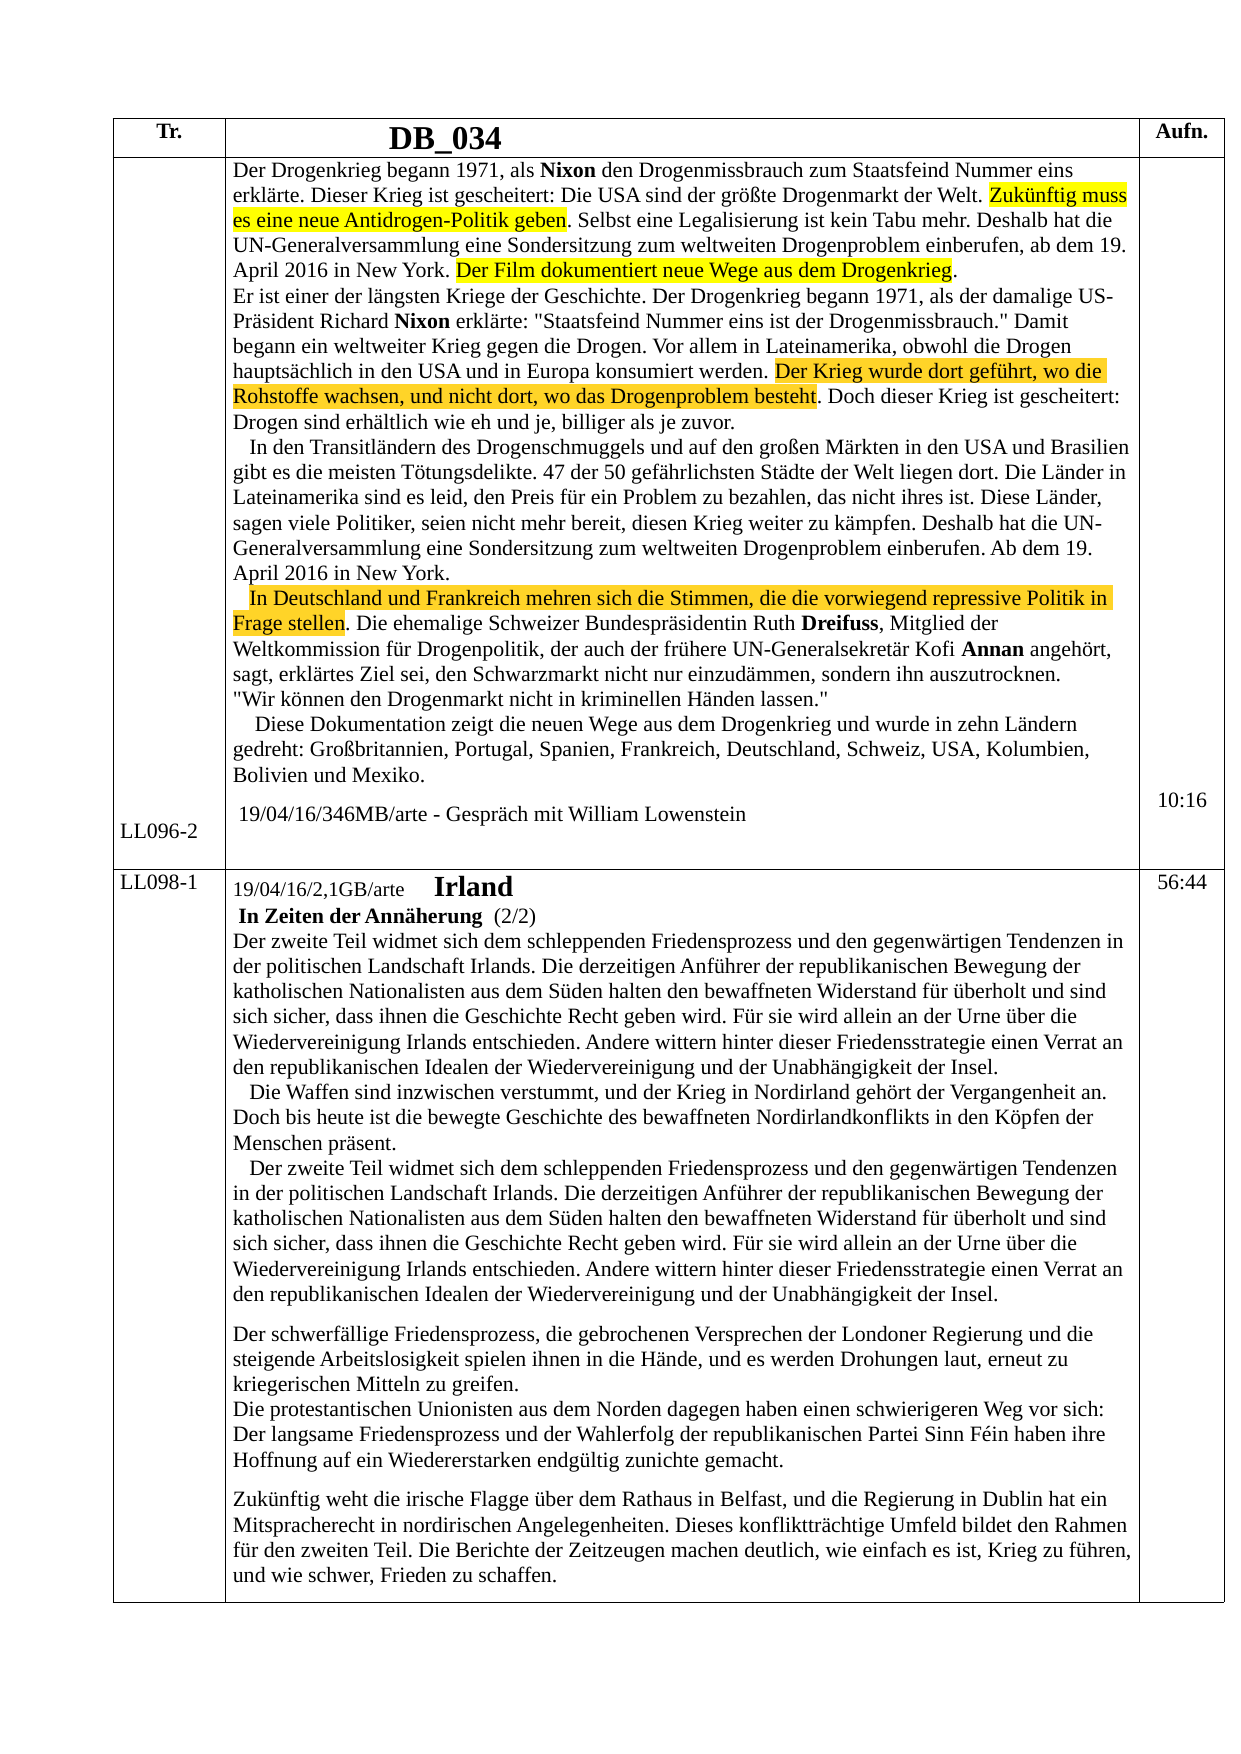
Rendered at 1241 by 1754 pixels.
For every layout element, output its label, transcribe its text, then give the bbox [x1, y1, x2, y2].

table_cell 56:44 [1140, 870, 1224, 1602]
table_header DB_034 [226, 119, 1139, 157]
table_cell LL098-1 [114, 870, 225, 1602]
table_cell 19/04/16/2,1GB/arte Irland In Zeiten der Annäherung (2/2) Der zweite Teil widmet sich dem schleppenden Friedensprozess und den gegenwärtigen Tendenzen in der politischen Landschaft Irlands. Die derzeitigen Anführer der republikanischen Bewegung der katholischen Nationalisten aus dem Süden halten den bewaffneten Widerstand für überholt und sind sich sicher, dass ihnen die Geschichte Recht geben wird. Für sie wird allein an der Urne über die Wiedervereinigung Irlands entschieden. Andere wittern hinter dieser Friedensstrategie einen Verrat an den republikanischen Idealen der Wiedervereinigung und der Unabhängigkeit der Insel. Die Waffen sind inzwischen verstummt, und der Krieg in Nordirland gehört der Vergangenheit an. Doch bis heute ist die bewegte Geschichte des bewaffneten Nordirlandkonflikts in den Köpfen der Menschen präsent. Der zweite Teil widmet sich dem schleppenden Friedensprozess und den gegenwärtigen Tendenzen in der politischen Landschaft Irlands. Die derzeitigen Anführer der republikanischen Bewegung der katholischen Nationalisten aus dem Süden halten den bewaffneten Widerstand für überholt und sind sich sicher, dass ihnen die Geschichte Recht geben wird. Für sie wird allein an der Urne über die Wiedervereinigung Irlands entschieden. Andere wittern hinter dieser Friedensstrategie einen Verrat an den republikanischen Idealen der Wiedervereinigung und der Unabhängigkeit der Insel. Der schwerfällige Friedensprozess, die gebrochenen Versprechen der Londoner Regierung und die steigende Arbeitslosigkeit spielen ihnen in die Hände, und es werden Drohungen laut, erneut zu kriegerischen Mitteln zu greifen. Die protestantischen Unionisten aus dem Norden dagegen haben einen schwierigeren Weg vor sich: Der langsame Friedensprozess und der Wahlerfolg der republikanischen Partei Sinn Féin haben ihre Hoffnung auf ein Wiedererstarken endgültig zunichte gemacht. Zukünftig weht die irische Flagge über dem Rathaus in Belfast, und die Regierung in Dublin hat ein Mitspracherecht in nordirischen Angelegenheiten. Dieses konfliktträchtige Umfeld bildet den Rahmen für den zweiten Teil. Die Berichte der Zeitzeugen machen deutlich, wie einfach es ist, Krieg zu führen, und wie schwer, Frieden zu schaffen. [226, 870, 1139, 1602]
table_header Tr. [114, 119, 225, 157]
table_cell Der Drogenkrieg begann 1971, als Nixon den Drogenmissbrauch zum Staatsfeind Nummer eins erklärte. Dieser Krieg ist gescheitert: Die USA sind der größte Drogenmarkt der Welt. Zukünftig muss es eine neue Antidrogen-Politik geben. Selbst eine Legalisierung ist kein Tabu mehr. Deshalb hat die UN-Generalversammlung eine Sondersitzung zum weltweiten Drogenproblem einberufen, ab dem 19. April 2016 in New York. Der Film dokumentiert neue Wege aus dem Drogenkrieg. Er ist einer der längsten Kriege der Geschichte. Der Drogenkrieg begann 1971, als der damalige US-Präsident Richard Nixon erklärte: "Staatsfeind Nummer eins ist der Drogenmissbrauch." Damit begann ein weltweiter Krieg gegen die Drogen. Vor allem in Lateinamerika, obwohl die Drogen hauptsächlich in den USA und in Europa konsumiert werden. Der Krieg wurde dort geführt, wo die Rohstoffe wachsen, und nicht dort, wo das Drogenproblem besteht. Doch dieser Krieg ist gescheitert: Drogen sind erhältlich wie eh und je, billiger als je zuvor. In den Transitländern des Drogenschmuggels und auf den großen Märkten in den USA und Brasilien gibt es die meisten Tötungsdelikte. 47 der 50 gefährlichsten Städte der Welt liegen dort. Die Länder in Lateinamerika sind es leid, den Preis für ein Problem zu bezahlen, das nicht ihres ist. Diese Länder, sagen viele Politiker, seien nicht mehr bereit, diesen Krieg weiter zu kämpfen. Deshalb hat die UN-Generalversammlung eine Sondersitzung zum weltweiten Drogenproblem einberufen. Ab dem 19. April 2016 in New York. In Deutschland und Frankreich mehren sich die Stimmen, die die vorwiegend repressive Politik in Frage stellen. Die ehemalige Schweizer Bundespräsidentin Ruth Dreifuss, Mitglied der Weltkommission für Drogenpolitik, der auch der frühere UN-Generalsekretär Kofi Annan angehört, sagt, erklärtes Ziel sei, den Schwarzmarkt nicht nur einzudämmen, sondern ihn auszutrocknen. "Wir können den Drogenmarkt nicht in kriminellen Händen lassen." Diese Dokumentation zeigt die neuen Wege aus dem Drogenkrieg und wurde in zehn Ländern gedreht: Großbritannien, Portugal, Spanien, Frankreich, Deutschland, Schweiz, USA, Kolumbien, Bolivien und Mexiko. 19/04/16/346MB/arte - Gespräch mit William Lowenstein [226, 158, 1139, 869]
table_cell LL096-2 [114, 158, 225, 869]
table_header Aufn. [1140, 119, 1224, 157]
table_cell 10:16 [1140, 158, 1224, 869]
